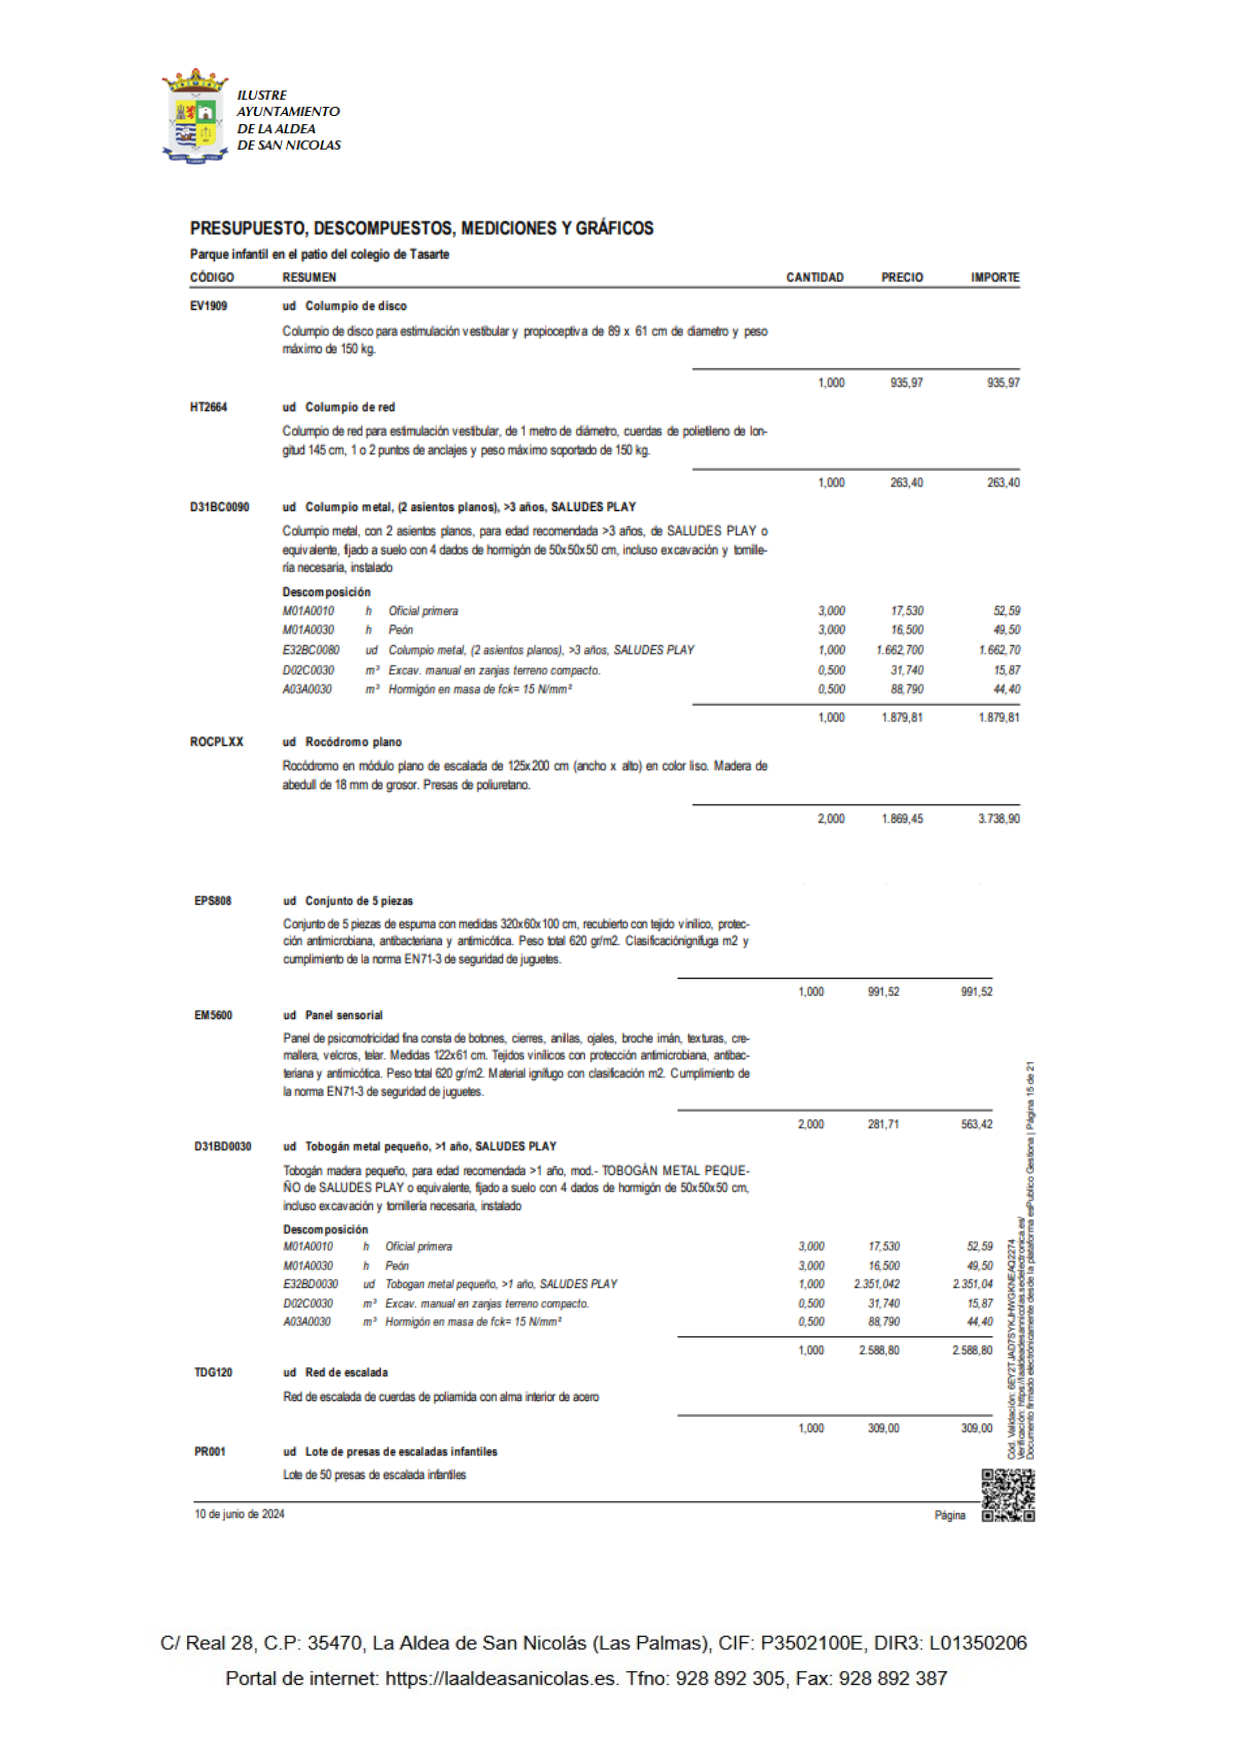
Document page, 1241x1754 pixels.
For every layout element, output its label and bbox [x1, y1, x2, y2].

picture [149, 1627, 1034, 1694]
picture [172, 209, 1055, 834]
picture [177, 883, 1060, 1539]
picture [148, 60, 357, 172]
